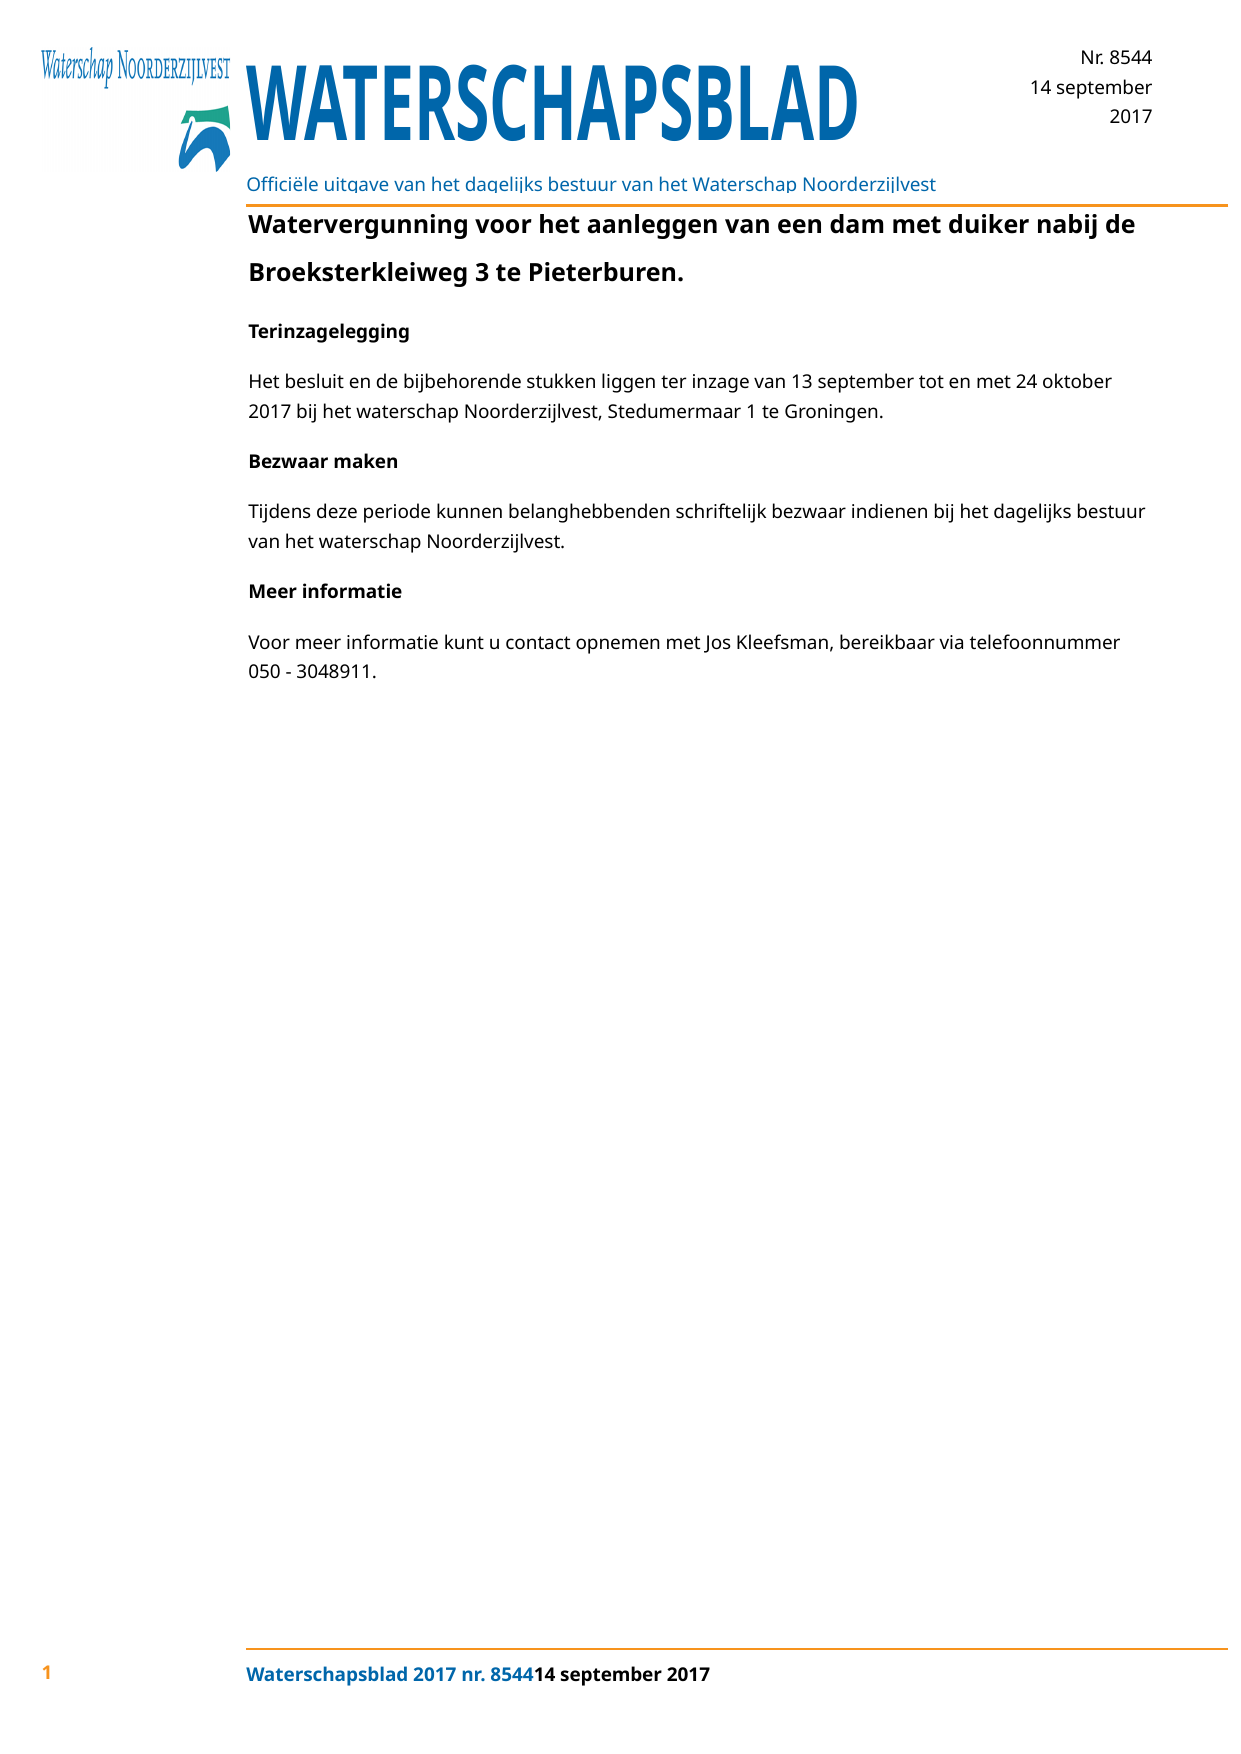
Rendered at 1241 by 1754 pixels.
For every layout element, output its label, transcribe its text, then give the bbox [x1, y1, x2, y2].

picture [41, 47, 231, 172]
text Terinzagelegging [248, 318, 1152, 344]
text Meer informatie [248, 579, 1152, 604]
text Het besluit en de bijbehorende stukken liggen ter inzage van 13 september tot en met 24 oktober 2017 bij het waterschap Noorderzijlvest, Stedumermaar 1 te Groningen. [248, 368, 1152, 424]
text Watervergunning voor het aanleggen van een dam met duiker nabij de Broeksterkleiweg 3 te Pieterburen. [248, 207, 1152, 288]
text Tijdens deze periode kunnen belanghebbenden schriftelijk bezwaar indienen bij het dagelijks bestuur van het waterschap Noorderzijlvest. [248, 499, 1152, 554]
text Voor meer informatie kunt u contact opnemen met Jos Kleefsman, bereikbaar via telefoonnummer 050 - 3048911. [248, 629, 1152, 684]
text Bezwaar maken [248, 448, 1152, 474]
